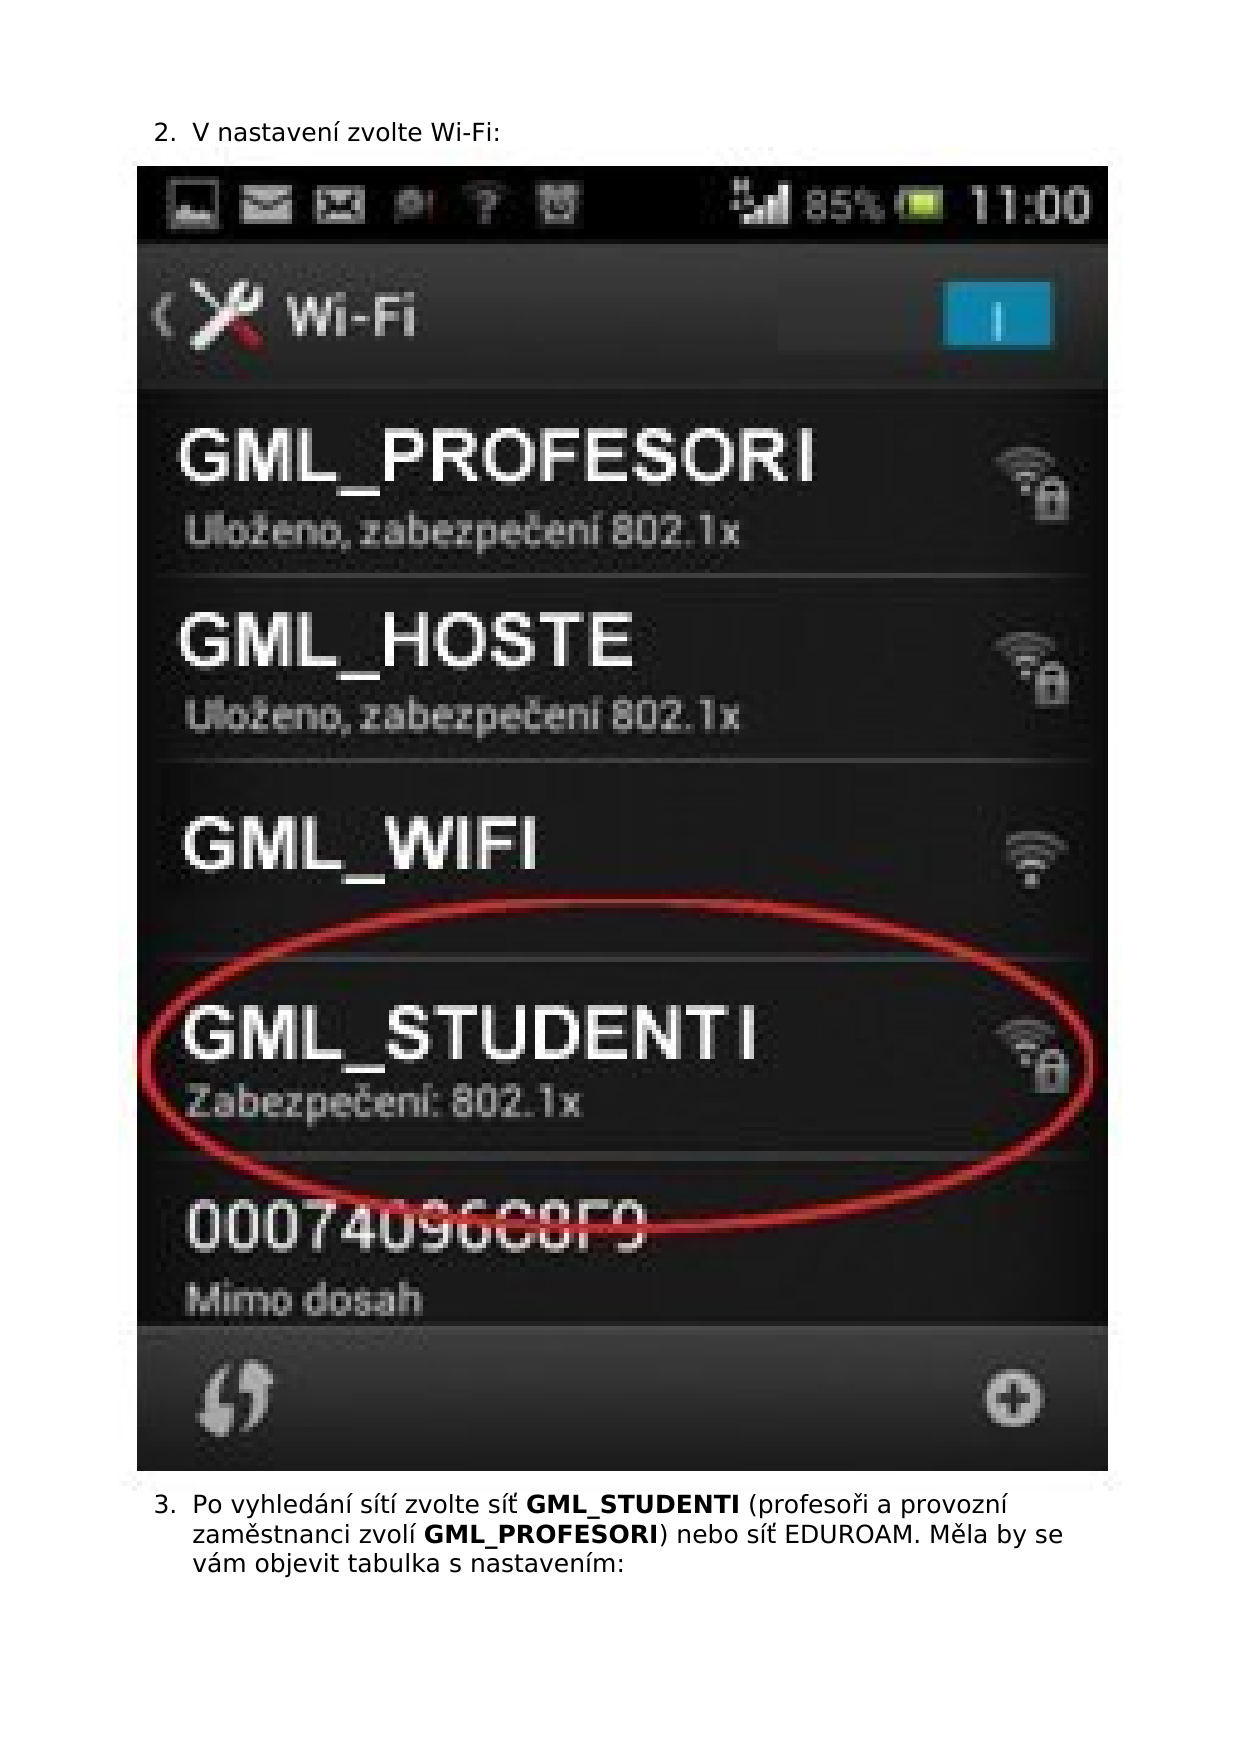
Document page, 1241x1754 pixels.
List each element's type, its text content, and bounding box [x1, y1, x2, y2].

picture [118, 147, 1123, 1491]
list V nastavení zvolte Wi-Fi: [177, 118, 1122, 147]
list Po vyhledání sítí zvolte síť GML_STUDENTI (profesoři a provozní zaměstnanci zvolí GML_PROFESORI) nebo síť EDUROAM. Měla by se vám objevit tabulka s nastavením: [177, 1491, 1122, 1578]
